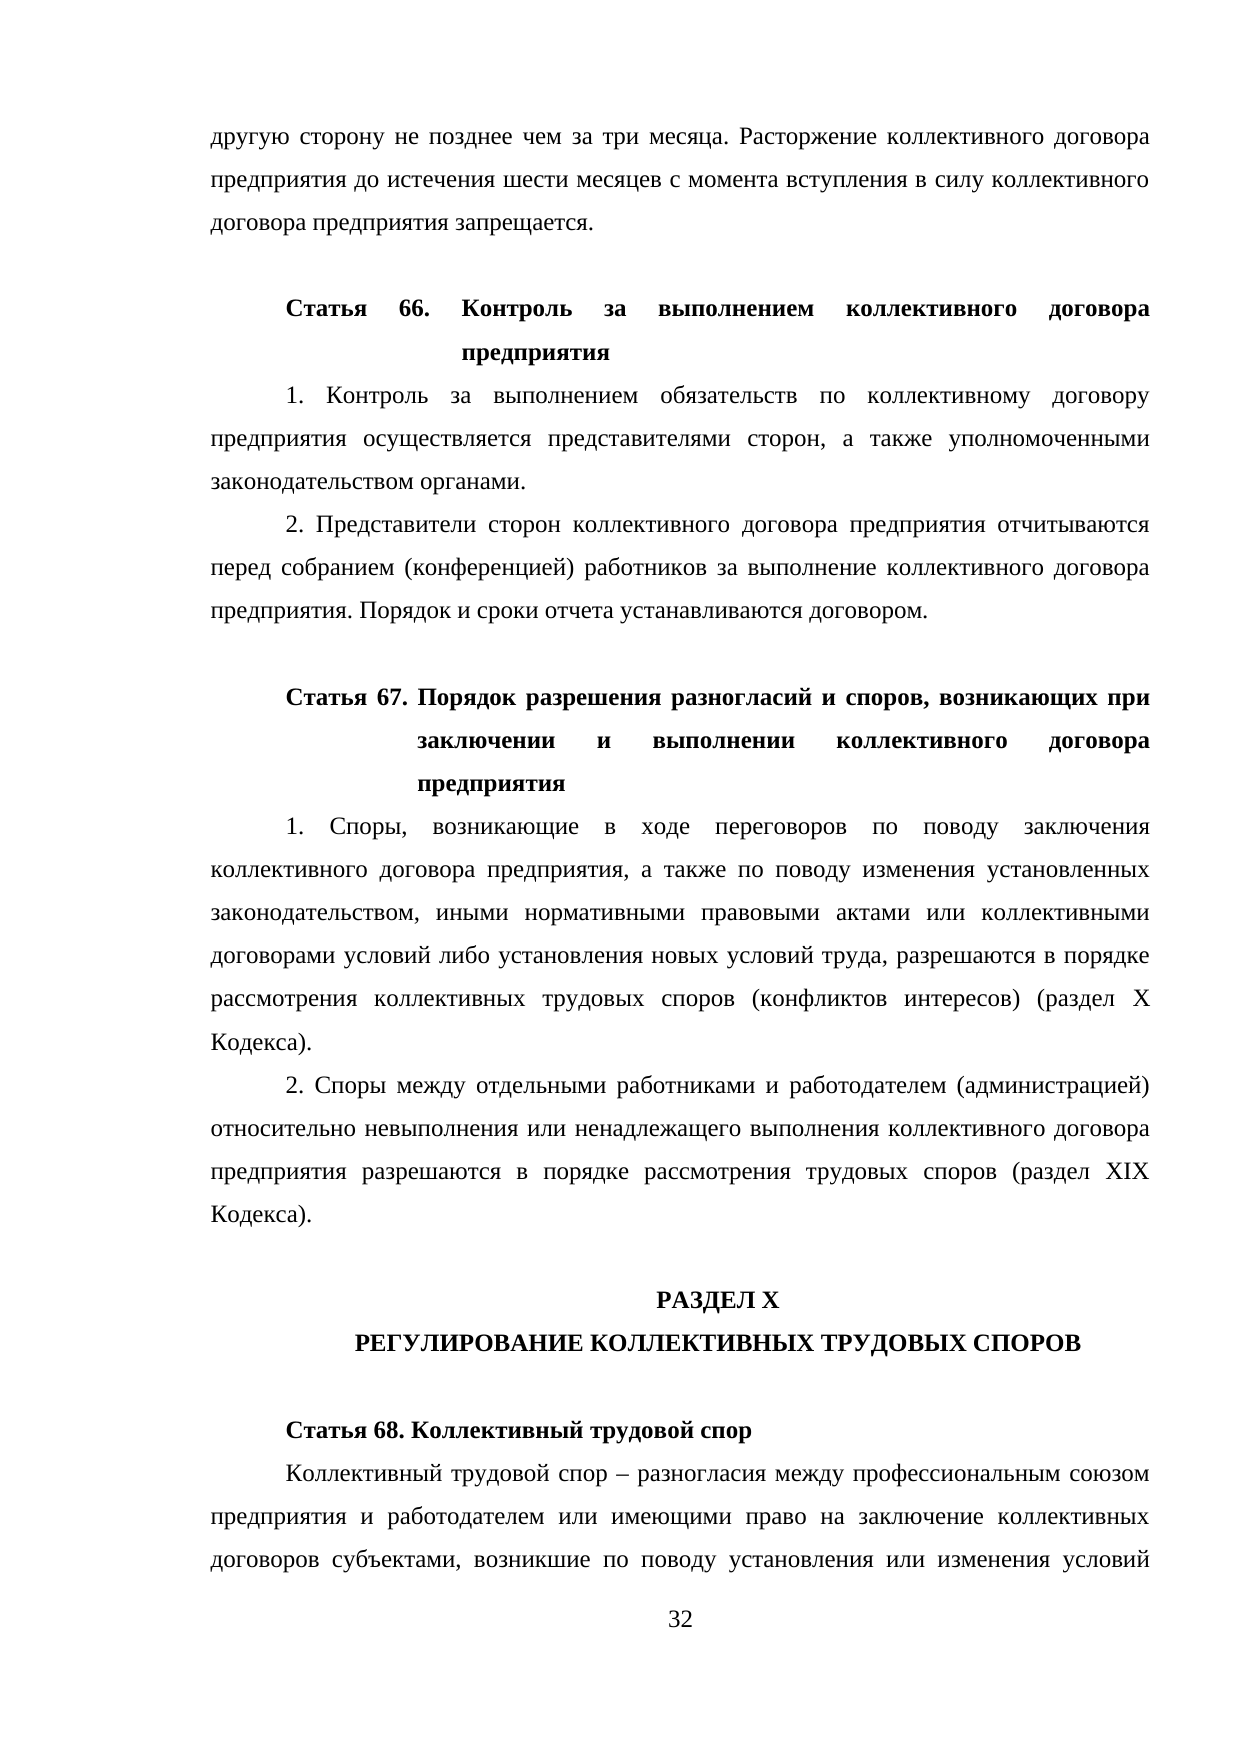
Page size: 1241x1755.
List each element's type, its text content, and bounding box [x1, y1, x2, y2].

text Статья 67. Порядок разрешения разногласий и споров, возникающих при заключении и выполнении коллективного договора предприятия [285, 682, 1151, 797]
text другую сторону не позднее чем за три месяца. Расторжение коллективного договора предприятия до истечения шести месяцев с момента вступления в силу коллективного договора предприятия запрещается. [210, 121, 1151, 236]
text 2. Споры между отдельными работниками и работодателем (администрацией) относительно невыполнения или ненадлежащего выполнения коллективного договора предприятия разрешаются в порядке рассмотрения трудовых споров (раздел XIX Кодекса). [210, 1070, 1151, 1228]
text 1. Контроль за выполнением обязательств по коллективному договору предприятия осуществляется представителями сторон, а также уполномоченными законодательством органами. [210, 380, 1151, 495]
text РЕГУЛИРОВАНИЕ КОЛЛЕКТИВНЫХ ТРУДОВЫХ СПОРОВ [210, 1328, 1151, 1357]
text Статья 68. Коллективный трудовой спор [210, 1415, 1151, 1443]
text Статья 66. Контроль за выполнением коллективного договора предприятия [285, 293, 1151, 365]
text РАЗДЕЛ X [210, 1285, 1151, 1314]
text 1. Споры, возникающие в ходе переговоров по поводу заключения коллективного договора предприятия, а также по поводу изменения установленных законодательством, иными нормативными правовыми актами или коллективными договорами условий либо установления новых условий труда, разрешаются в порядке рассмотрения коллективных трудовых споров (конфликтов интересов) (раздел X Кодекса). [210, 811, 1151, 1055]
text 2. Представители сторон коллективного договора предприятия отчитываются перед собранием (конференцией) работников за выполнение коллективного договора предприятия. Порядок и сроки отчета устанавливаются договором. [210, 509, 1151, 624]
text Коллективный трудовой спор – разногласия между профессиональным союзом предприятия и работодателем или имеющими право на заключение коллективных договоров субъектами, возникшие по поводу установления или изменения условий [210, 1458, 1151, 1573]
